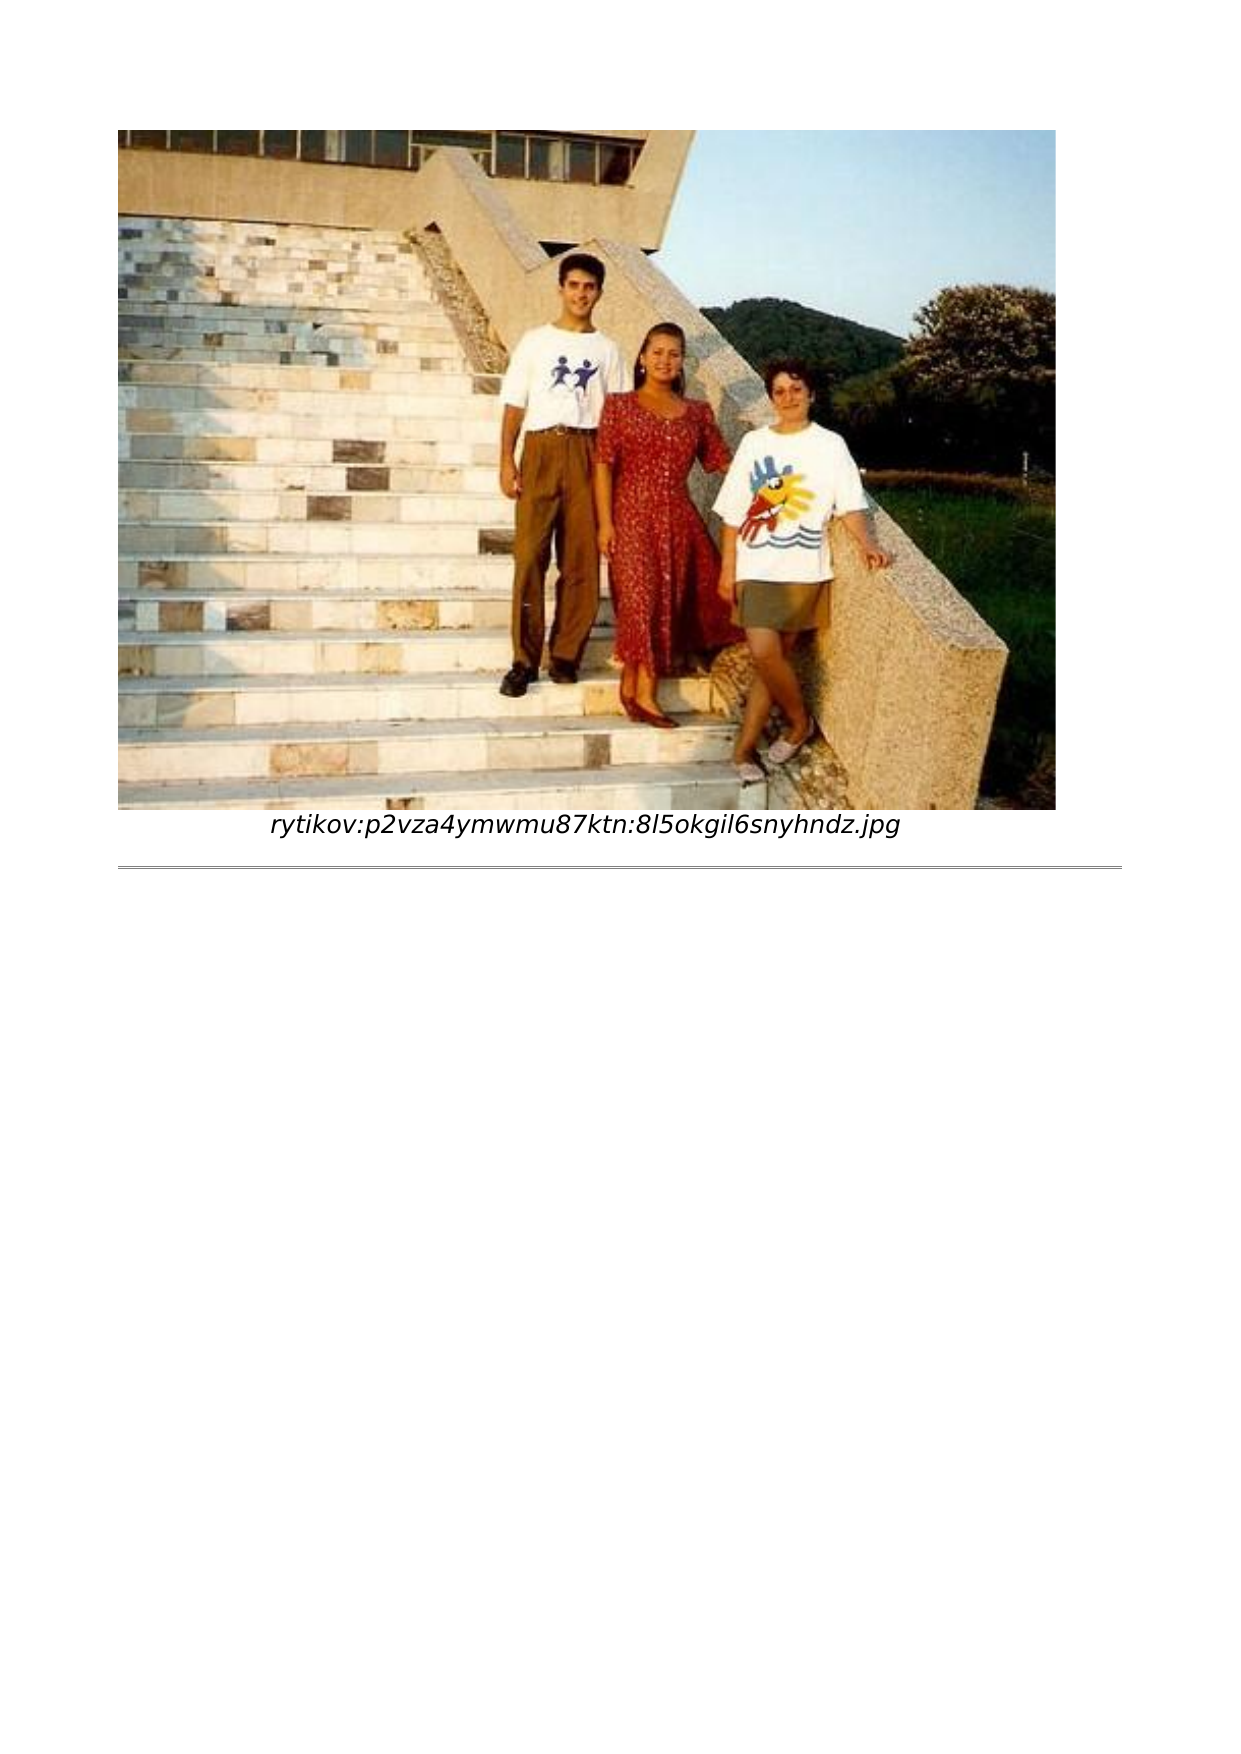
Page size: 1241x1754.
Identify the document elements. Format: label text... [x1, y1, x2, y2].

picture [118, 130, 1056, 810]
text rytikov:p2vza4ymwmu87ktn:8l5okgil6snyhndz.jpg [118, 810, 1056, 839]
